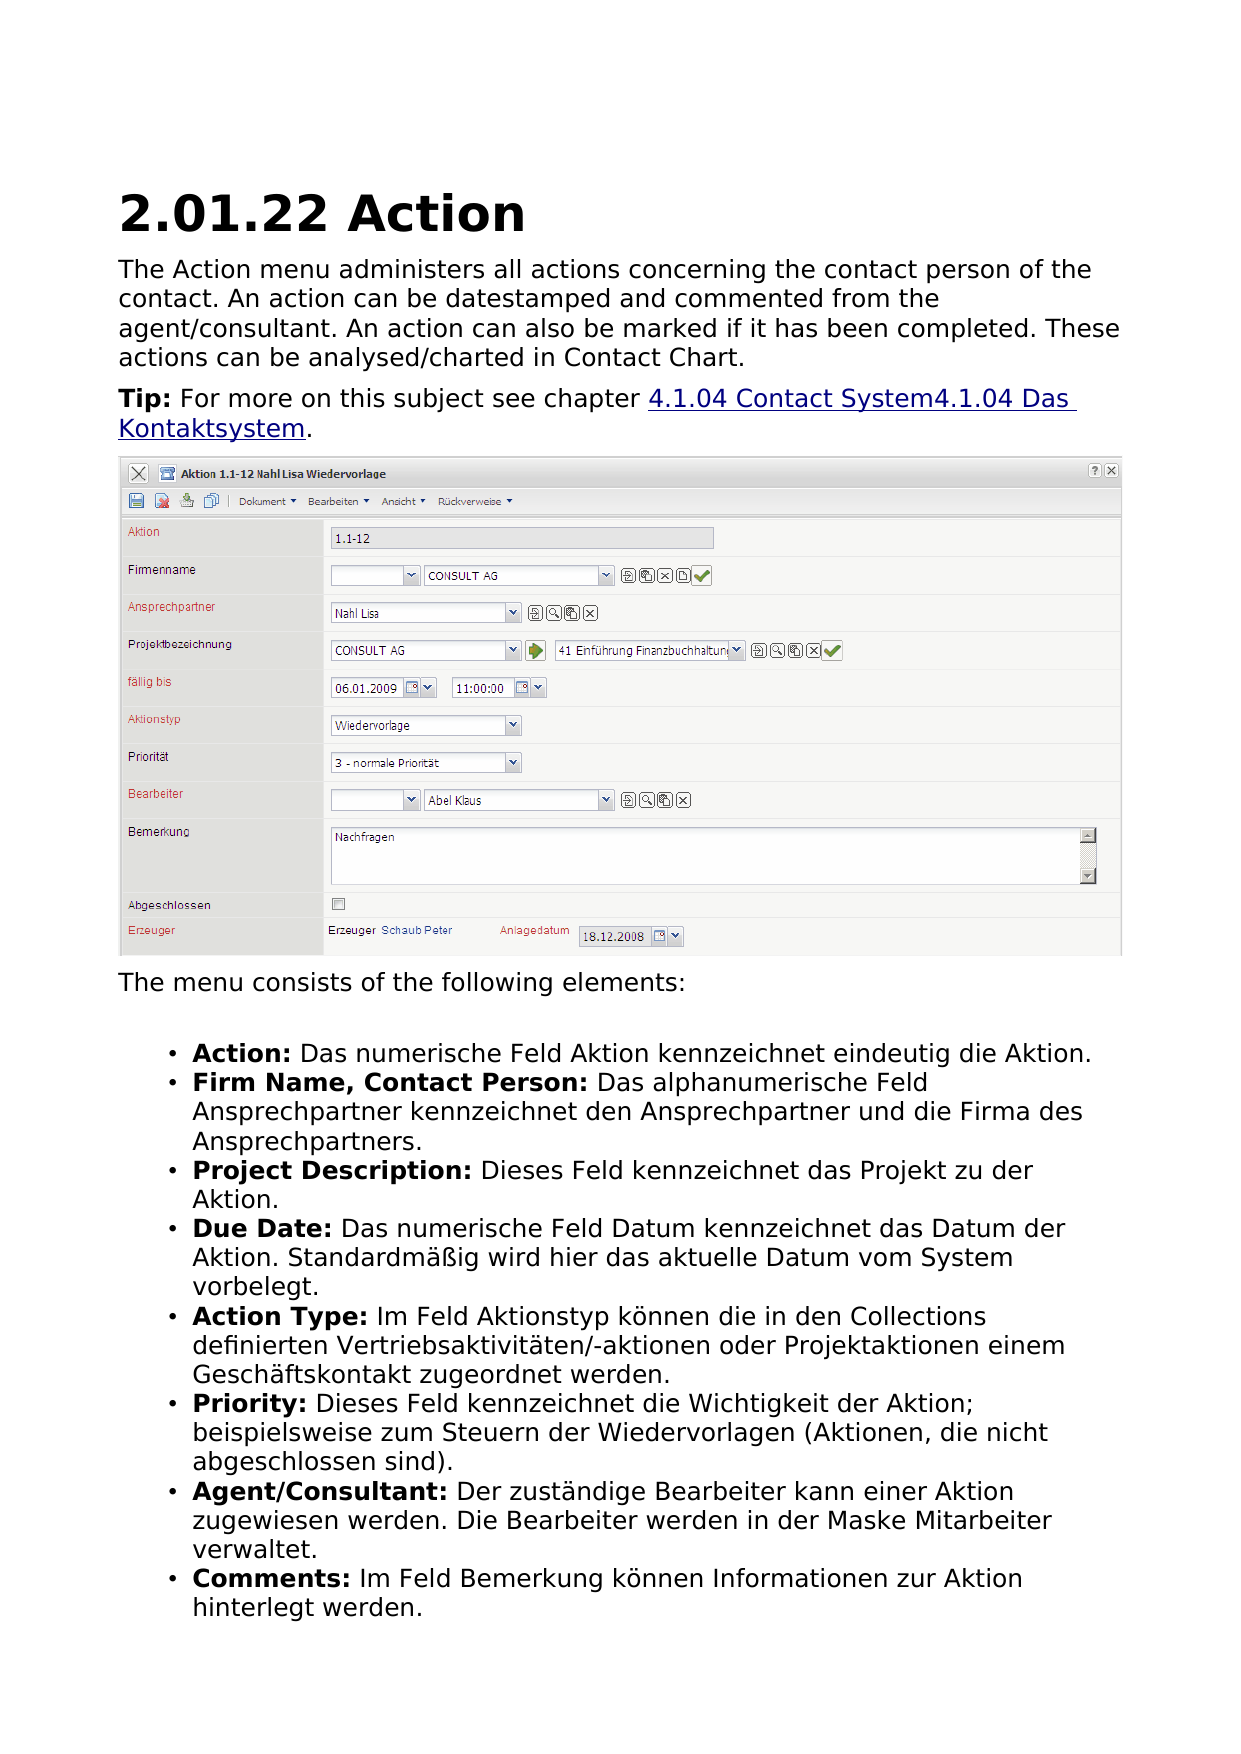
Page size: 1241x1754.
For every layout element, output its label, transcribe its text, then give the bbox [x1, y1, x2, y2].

list Comments: Im Feld Bemerkung können Informationen zur Aktion hinterlegt werden. [177, 1564, 1122, 1622]
list Due Date: Das numerische Feld Datum kennzeichnet das Datum der Aktion. Standardmäßig wird hier das aktuelle Datum vom System vorbelegt. [177, 1214, 1122, 1302]
text The Action menu administers all actions concerning the contact person of the contact. An action can be datestamped and commented from the agent/consultant. An action can also be marked if it has been completed. These actions can be analysed/charted in Contact Chart. [118, 256, 1122, 372]
list Action Type: Im Feld Aktionstyp können die in den Collections definierten Vertriebsaktivitäten/-aktionen oder Projektaktionen einem Geschäftskontakt zugeordnet werden. [177, 1302, 1122, 1389]
list Project Description: Dieses Feld kennzeichnet das Projekt zu der Aktion. [177, 1156, 1122, 1214]
list Priority: Dieses Feld kennzeichnet die Wichtigkeit der Aktion; beispielsweise zum Steuern der Wiedervorlagen (Aktionen, die nicht abgeschlossen sind). [177, 1389, 1122, 1477]
list Agent/Consultant: Der zuständige Bearbeiter kann einer Aktion zugewiesen werden. Die Bearbeiter werden in der Maske Mitarbeiter verwaltet. [177, 1477, 1122, 1564]
list Action: Das numerische Feld Aktion kennzeichnet eindeutig die Aktion. [177, 1039, 1122, 1068]
subtitle 2.01.22 Action [118, 185, 1122, 243]
text Tip: For more on this subject see chapter 4.1.04 Contact System4.1.04 Das Kontaktsystem. [118, 385, 1122, 443]
text The menu consists of the following elements: [118, 968, 1122, 997]
picture [118, 455, 1123, 956]
list Firm Name, Contact Person: Das alphanumerische Feld Ansprechpartner kennzeichnet den Ansprechpartner und die Firma des Ansprechpartners. [177, 1068, 1122, 1156]
